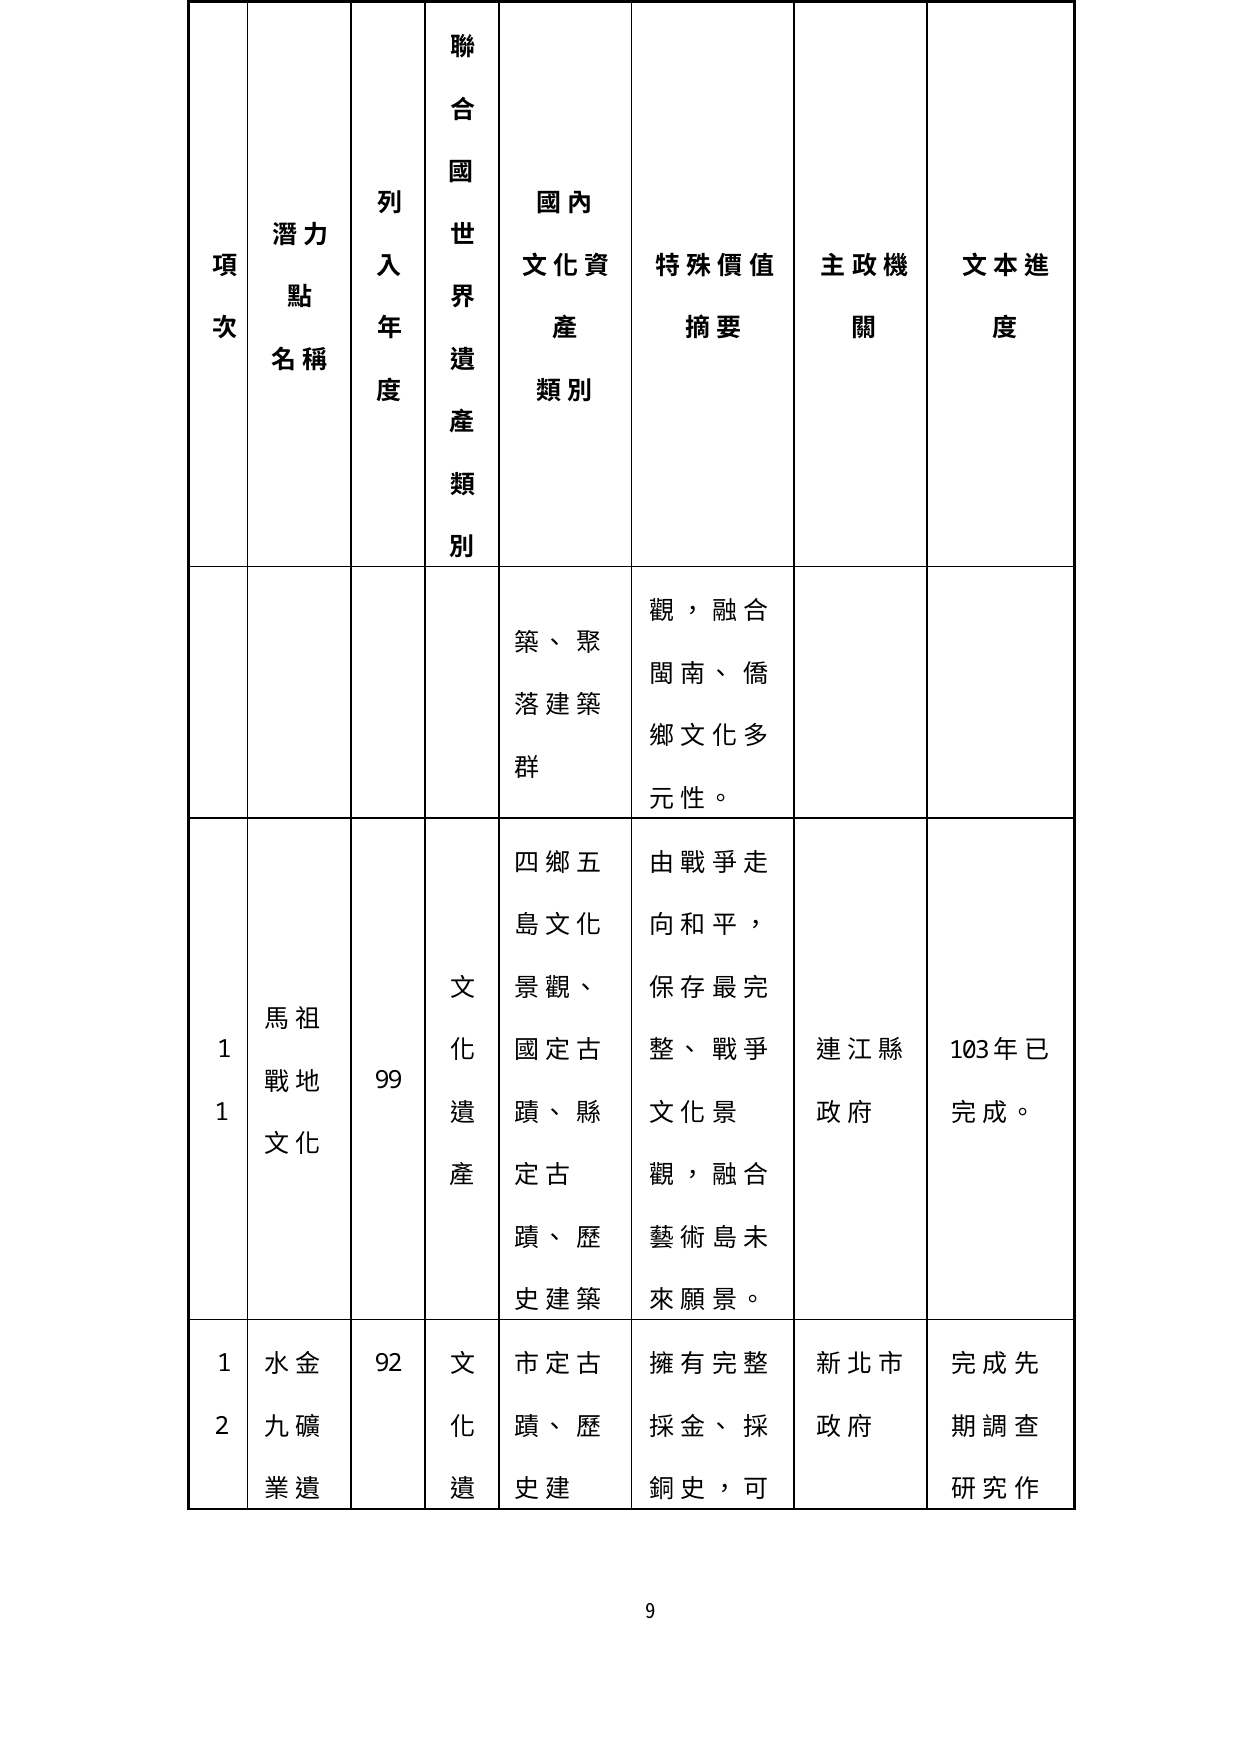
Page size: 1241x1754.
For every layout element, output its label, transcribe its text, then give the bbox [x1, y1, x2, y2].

table_header 潛力點 名稱 [248, 3, 350, 566]
table_cell 99 [352, 819, 424, 1319]
table_header 聯合國 世界遺產 類別 [426, 3, 498, 566]
table_cell 擁有完整採金、採銅史，可 [632, 1320, 793, 1508]
table_cell 市定古蹟、歷史建 [500, 1320, 631, 1508]
table_header 特殊價值摘要 [632, 3, 793, 566]
table_cell 103年已完成。 [928, 819, 1073, 1319]
table_cell 文化遺產 [426, 819, 498, 1319]
table_cell 新北市政府 [795, 1320, 926, 1508]
table_cell [190, 567, 247, 817]
table_cell 連江縣政府 [795, 819, 926, 1319]
table_cell [352, 567, 424, 817]
table_header 文本進度 [928, 3, 1073, 566]
table_header 列入 年度 [352, 3, 424, 566]
table_cell 四鄉五島文化景觀、國定古蹟、縣定古蹟、歷史建築 [500, 819, 631, 1319]
table_cell 馬祖戰地文化 [248, 819, 350, 1319]
table_cell 92 [352, 1320, 424, 1508]
table_cell 12 [190, 1320, 247, 1508]
table_cell [795, 567, 926, 817]
table_header 國內 文化資產 類別 [500, 3, 631, 566]
table_cell 築、聚落建築群 [500, 567, 631, 817]
table_cell [248, 567, 350, 817]
table_cell [426, 567, 498, 817]
table_cell 完成先期調查研究作 [928, 1320, 1073, 1508]
table_header 主政機關 [795, 3, 926, 566]
table_header 項次 [190, 3, 247, 566]
table_cell 觀，融合閩南、僑鄉文化多元性。 [632, 567, 793, 817]
table_cell 水金九礦業遺 [248, 1320, 350, 1508]
table_cell 由戰爭走向和平，保存最完整、戰爭文化景觀，融合藝術島未來願景。 [632, 819, 793, 1319]
table_cell [928, 567, 1073, 817]
table_cell 11 [190, 819, 247, 1319]
table_cell 文化遺 [426, 1320, 498, 1508]
